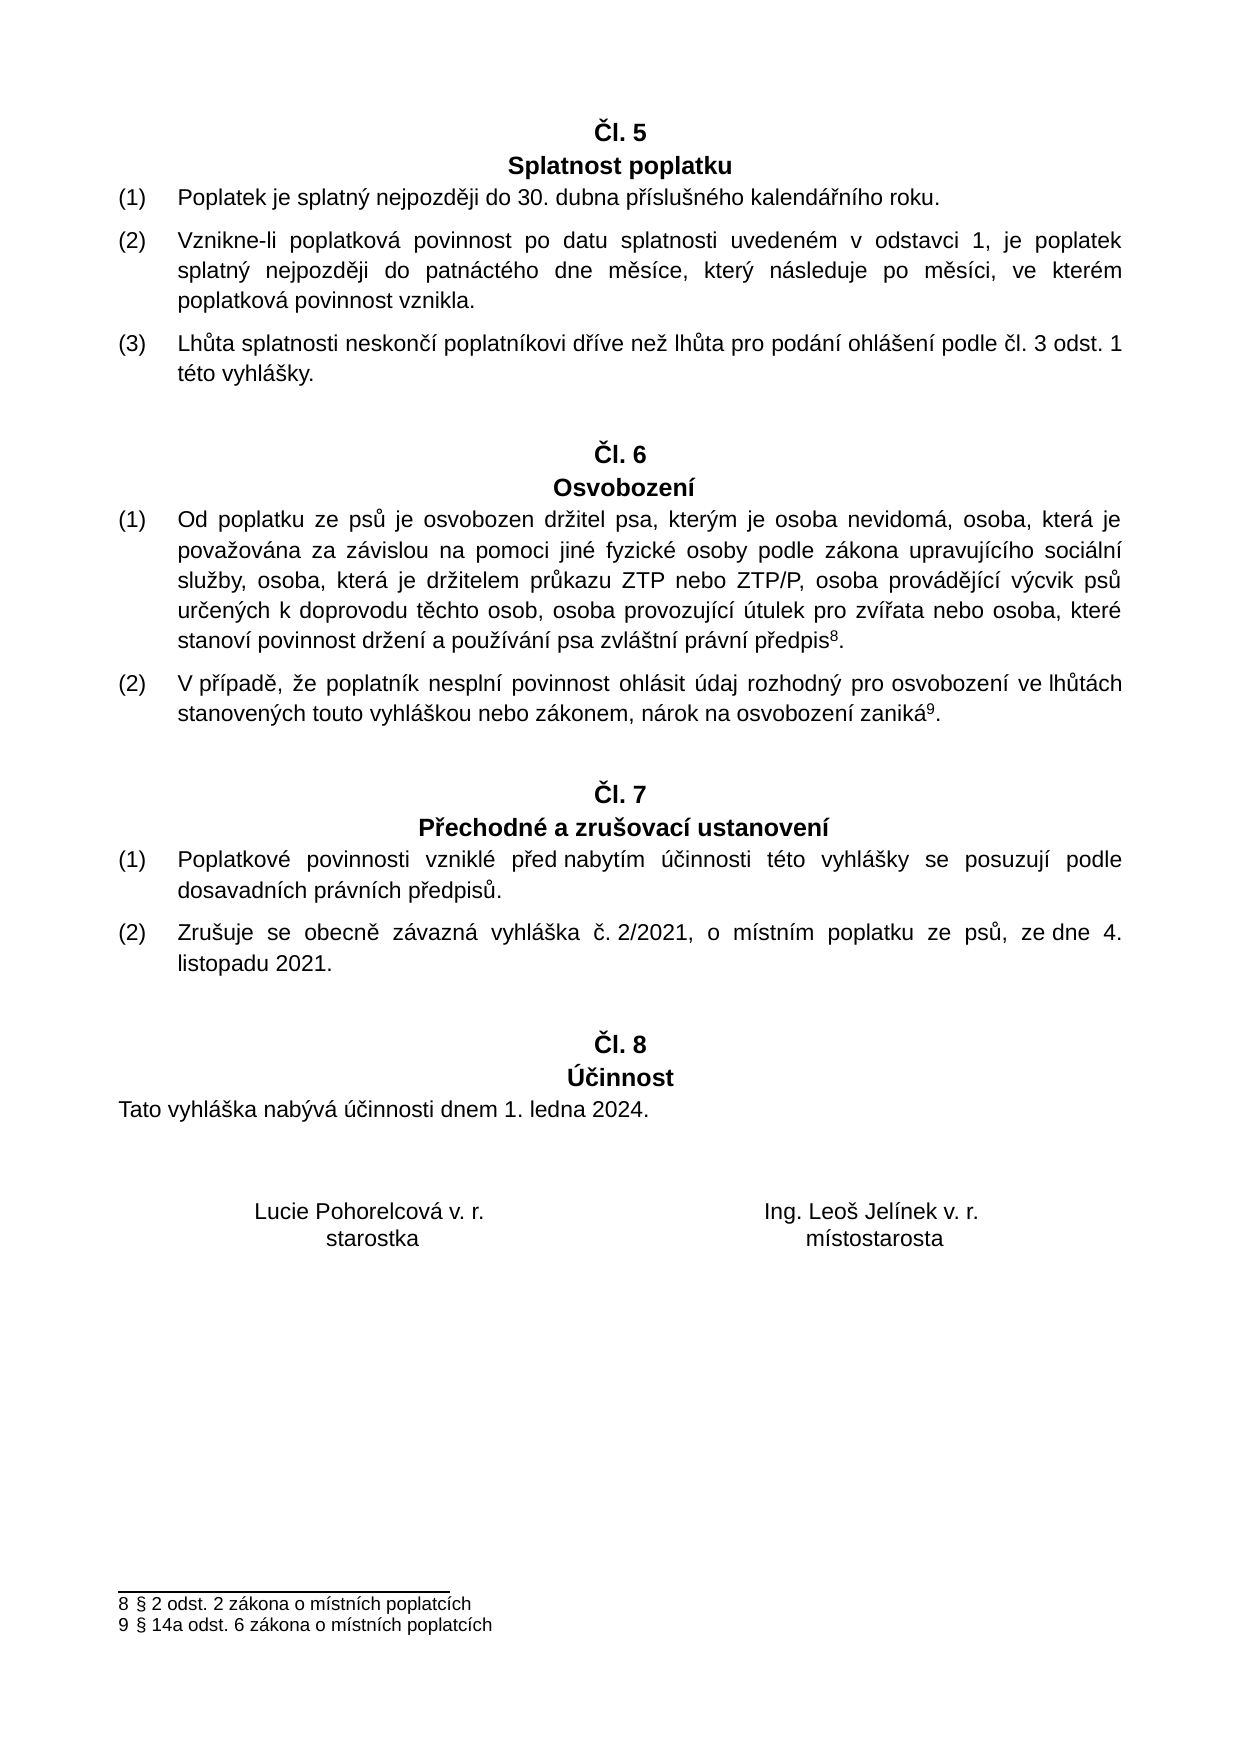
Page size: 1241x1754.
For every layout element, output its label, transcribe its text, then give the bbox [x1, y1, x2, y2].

table_header Ing. Leoš Jelínek v. r. místostarosta [620, 1139, 1122, 1257]
subtitle Čl. 7 Přechodné a zrušovací ustanovení [118, 780, 1122, 842]
list Zrušuje se obecně závazná vyhláška č. 2/2021, o místním poplatku ze psů, ze dne 4. listopadu 2021. [118, 919, 1122, 976]
list § 14a odst. 6 zákona o místních poplatcích [118, 1614, 1122, 1635]
table_header Lucie Pohorelcová v. r. starostka [118, 1139, 620, 1257]
table_cell [118, 1257, 620, 1375]
list Lhůta splatnosti neskončí poplatníkovi dříve než lhůta pro podání ohlášení podle čl. 3 odst. 1 této vyhlášky. [118, 330, 1122, 387]
list V případě, že poplatník nesplní povinnost ohlásit údaj rozhodný pro osvobození ve lhůtách stanovených touto vyhláškou nebo zákonem, nárok na osvobození zaniká. [118, 670, 1122, 727]
list Poplatkové povinnosti vzniklé před nabytím účinnosti této vyhlášky se posuzují podle dosavadních právních předpisů. [118, 846, 1122, 903]
subtitle Čl. 6 Osvobození [118, 440, 1122, 502]
subtitle Čl. 5 Splatnost poplatku [118, 118, 1122, 180]
list Poplatek je splatný nejpozději do 30. dubna příslušného kalendářního roku. [118, 184, 1122, 211]
subtitle Čl. 8 Účinnost [118, 1030, 1122, 1092]
text Tato vyhláška nabývá účinnosti dnem 1. ledna 2024. [118, 1096, 1122, 1122]
list Vznikne-li poplatková povinnost po datu splatnosti uvedeném v odstavci 1, je poplatek splatný nejpozději do patnáctého dne měsíce, který následuje po měsíci, ve kterém poplatková povinnost vznikla. [118, 227, 1122, 314]
table_cell [620, 1257, 1122, 1375]
list § 2 odst. 2 zákona o místních poplatcích [118, 1592, 1122, 1614]
list Od poplatku ze psů je osvobozen držitel psa, kterým je osoba nevidomá, osoba, která je považována za závislou na pomoci jiné fyzické osoby podle zákona upravujícího sociální služby, osoba, která je držitelem průkazu ZTP nebo ZTP/P, osoba provádějící výcvik psů určených k doprovodu těchto osob, osoba provozující útulek pro zvířata nebo osoba, které stanoví povinnost držení a používání psa zvláštní právní předpis. [118, 506, 1122, 654]
